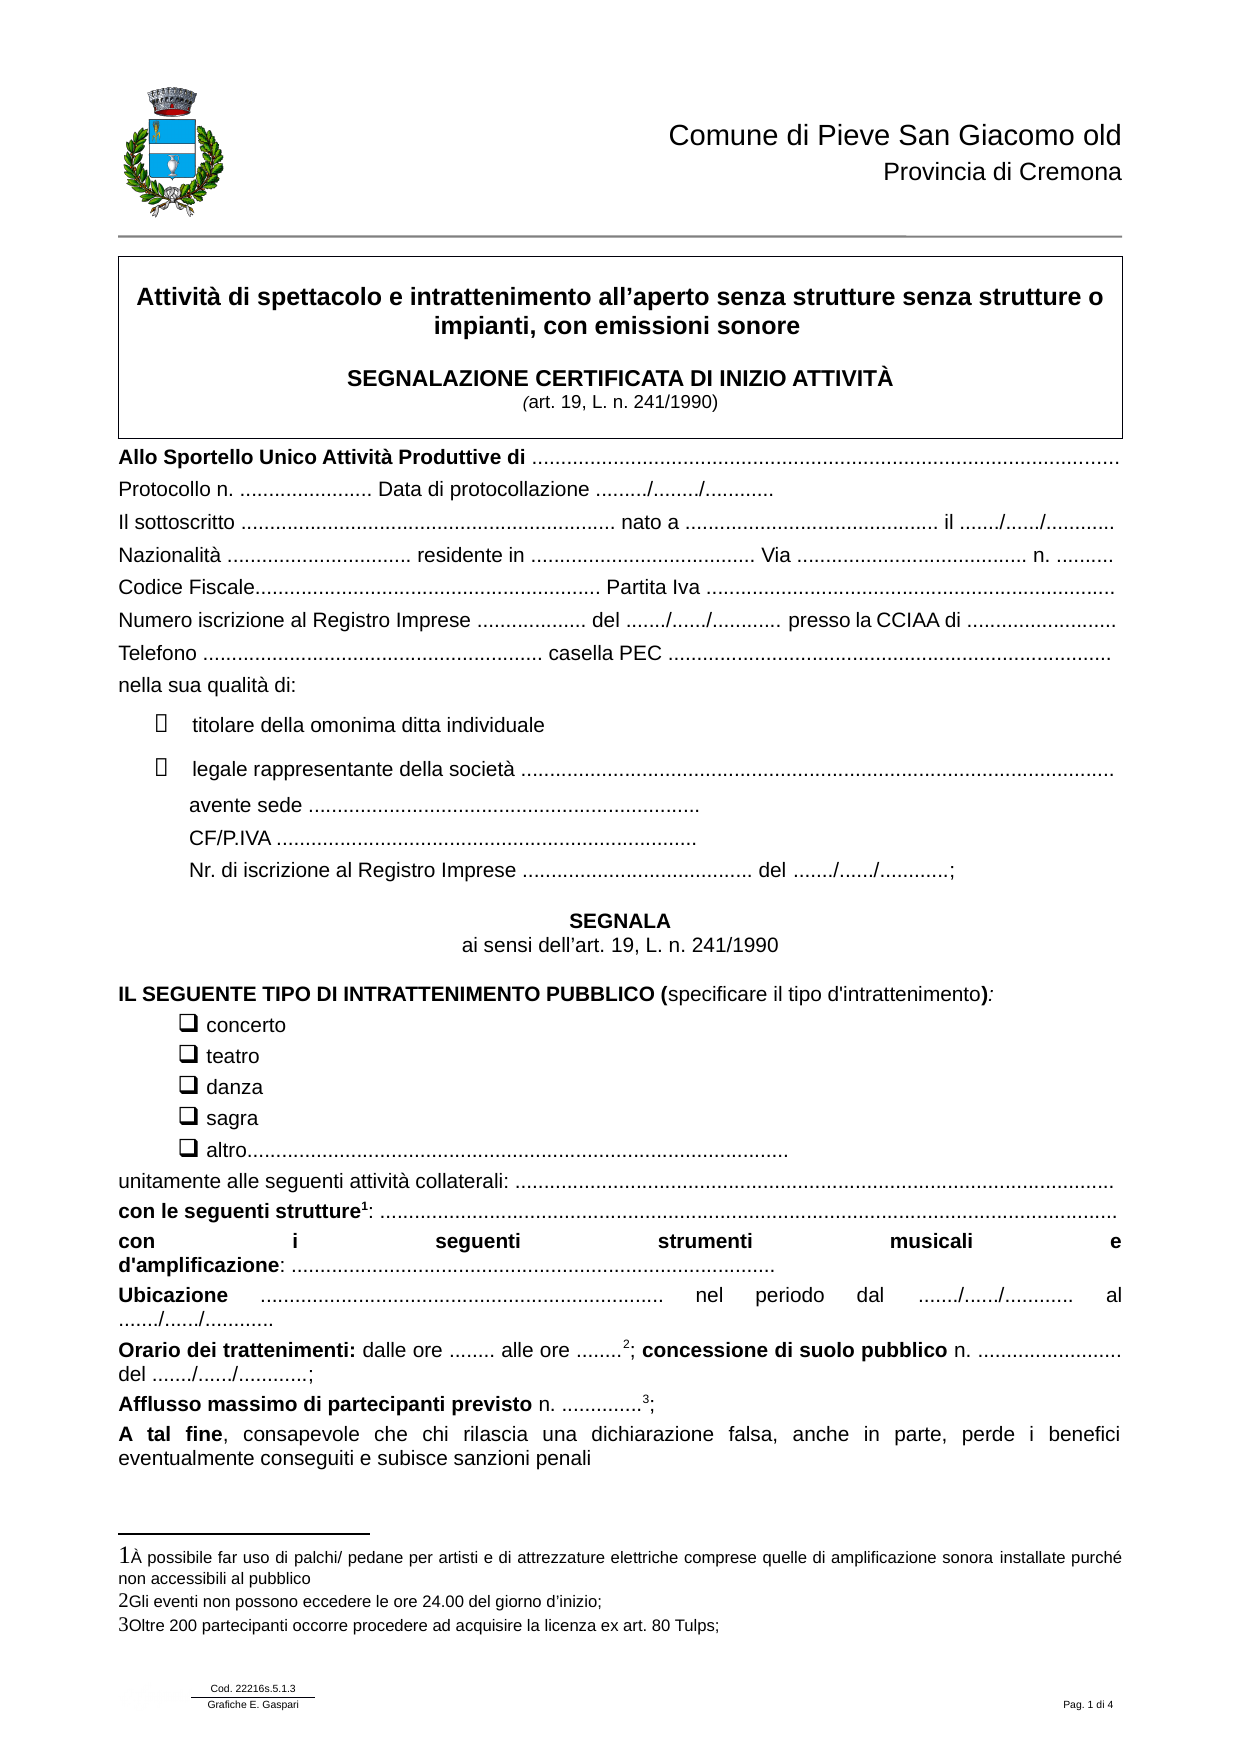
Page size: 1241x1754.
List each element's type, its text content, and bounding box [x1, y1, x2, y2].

text nella sua qualità di: [118, 673, 1122, 697]
text unitamente alle seguenti attività collaterali: ........................................................................................................ [118, 1169, 1122, 1193]
text Nr. di iscrizione al Registro Imprese ........................................ del ......./....../............; [189, 858, 1122, 882]
text CF/P.IVA ......................................................................... [189, 825, 1122, 849]
text Nazionalità ................................ residente in ....................................... Via ........................................ n. .......... [118, 542, 1122, 566]
text Ubicazione ...................................................................... nel periodo dal ......./....../............ al ......./....../............ [118, 1283, 1122, 1331]
text Il sottoscritto ................................................................. nato a ............................................ il ......./....../............ [118, 510, 1122, 534]
text Allo Sportello Unico Attività Produttive di [118, 445, 1122, 469]
text ai sensi dell’art. 19, L. n. 241/1990 [118, 933, 1122, 957]
text À possibile far uso di palchi/ pedane per artisti e di attrezzature elettriche comprese quelle di amplificazione sonora installate purché non accessibili al pubblico [118, 1540, 1122, 1588]
text Protocollo n. ....................... Data di protocollazione ........./......../............ [118, 477, 1122, 501]
text  legale rappresentante della società ....................................................................................................... [153, 749, 1122, 783]
text Oltre 200 partecipanti occorre procedere ad acquisire la licenza ex art. 80 Tulps; [118, 1612, 1122, 1636]
text  sagra [177, 1106, 1122, 1131]
text  titolare della omonima ditta individuale [153, 706, 1122, 739]
text Telefono ........................................................... casella PEC ............................................................................. [118, 640, 1122, 664]
text Gli eventi non possono eccedere le ore 24.00 del giorno d’inizio; [118, 1588, 1122, 1612]
text A tal fine, consapevole che chi rilascia una dichiarazione falsa, anche in parte, perde i benefici eventualmente conseguiti e subisce sanzioni penali [118, 1422, 1122, 1470]
text Numero iscrizione al Registro Imprese ................... del ......./....../............ presso la CCIAA di .......................... [118, 608, 1122, 632]
text SEGNALA [118, 909, 1122, 933]
text Orario dei trattenimenti: dalle ore ........ alle ore ........; concessione di suolo pubblico n. ......................... del ......./....../............; [118, 1337, 1122, 1385]
text Provincia di Cremona [224, 157, 1122, 185]
text Afflusso massimo di partecipanti previsto n. ..............; [118, 1392, 1122, 1416]
picture [122, 87, 224, 219]
text con le seguenti strutture: ................................................................................................................................ [118, 1199, 1122, 1223]
text Comune di Pieve San Giacomo old [224, 118, 1122, 152]
text  danza [177, 1075, 1122, 1100]
text  teatro [177, 1044, 1122, 1069]
text avente sede .................................................................... [189, 793, 1122, 817]
text IL SEGUENTE TIPO DI INTRATTENIMENTO PUBBLICO (specificare il tipo d'intrattenimento): [118, 982, 1122, 1006]
text Codice Fiscale............................................................ Partita Iva ....................................................................... [118, 575, 1122, 599]
text con i seguenti strumenti musicali e d'amplificazione: .................................................................................... [118, 1229, 1122, 1277]
text  altro.............................................................................................. [177, 1137, 1122, 1162]
text  concerto [177, 1012, 1122, 1037]
table_header Attività di spettacolo e intrattenimento all’aperto senza strutture senza strutture o impianti, con emissioni sonore SEGNALAZIONE CERTIFICATA DI INIZIO ATTIVITÀ (art. 19, L. n. 241/1990) [119, 257, 1122, 437]
